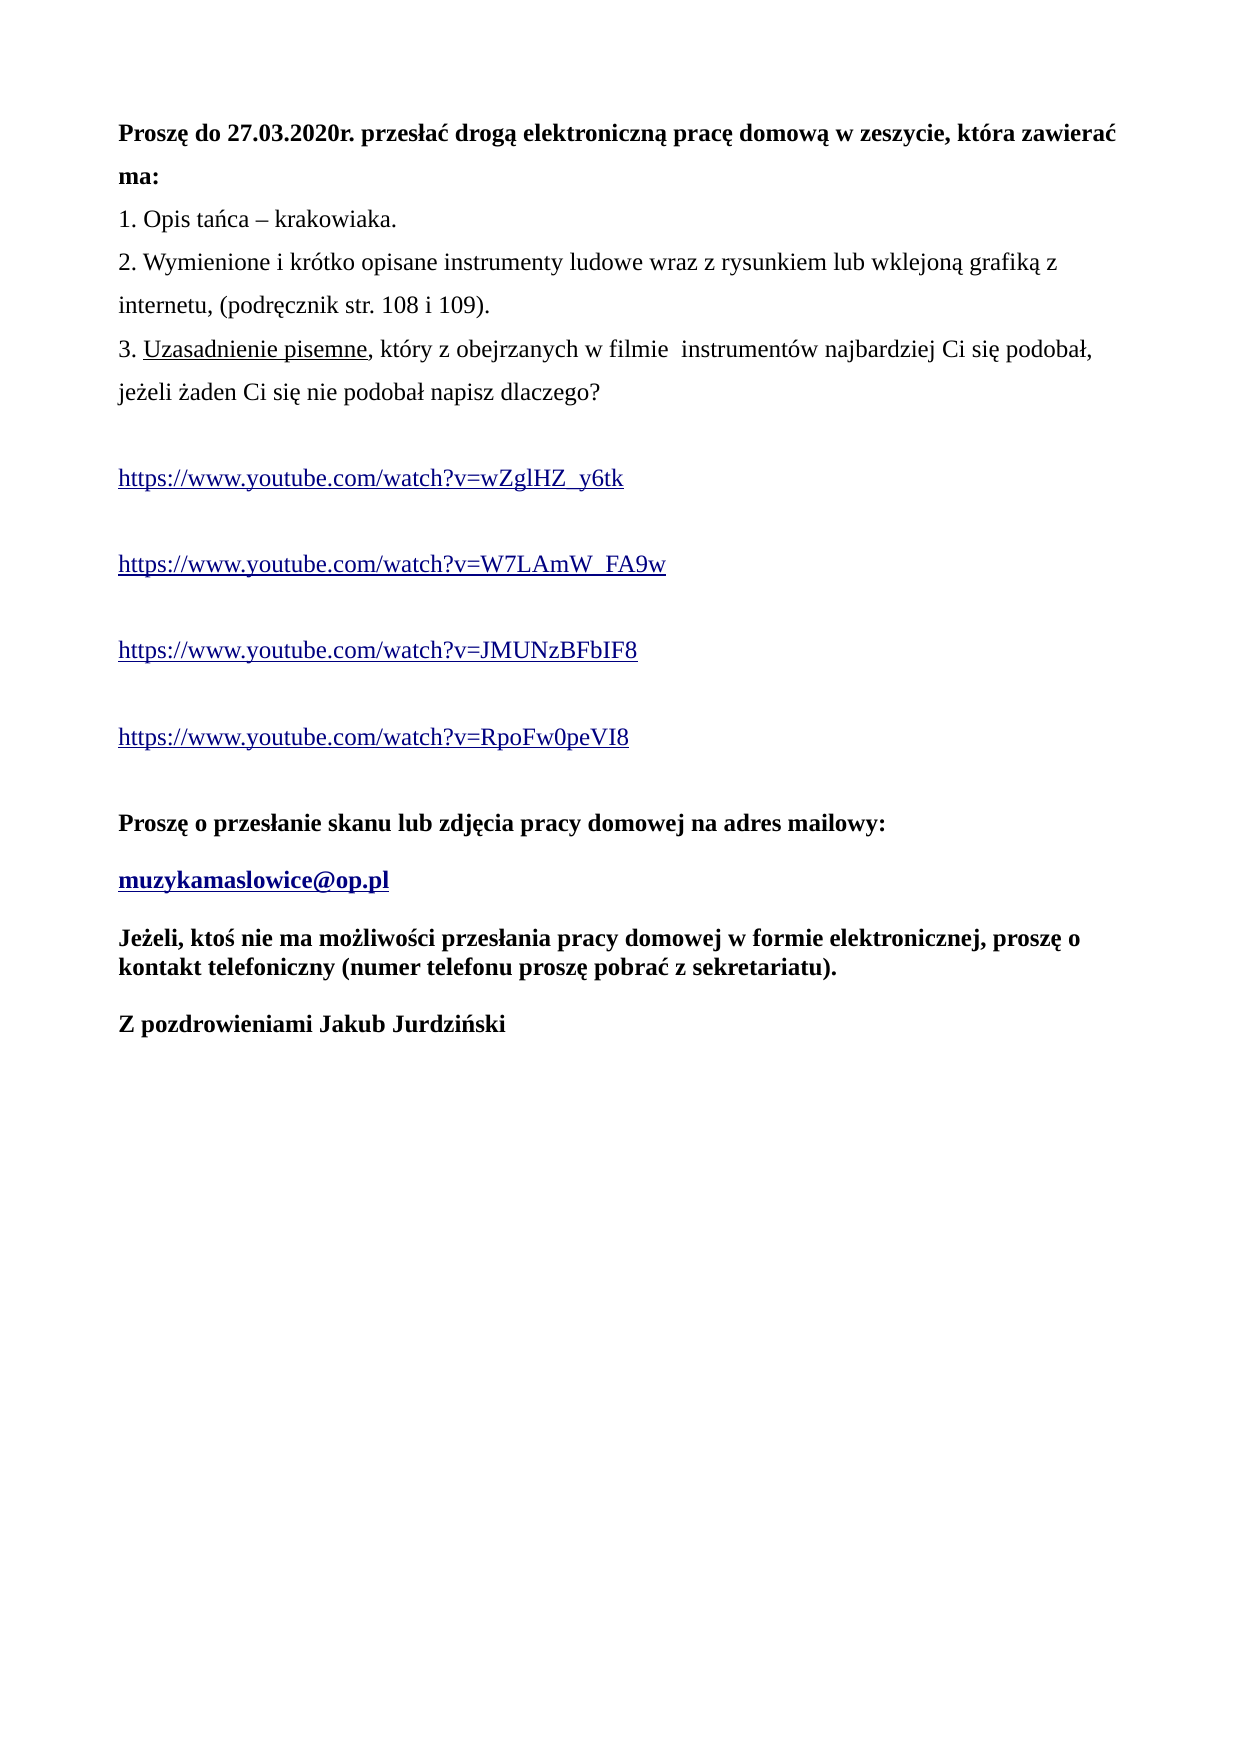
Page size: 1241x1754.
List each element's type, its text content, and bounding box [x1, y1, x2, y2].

text Jeżeli, ktoś nie ma możliwości przesłania pracy domowej w formie elektronicznej, proszę o kontakt telefoniczny (numer telefonu proszę pobrać z sekretariatu). [118, 923, 1122, 981]
text https://www.youtube.com/watch?v=RpoFw0peVI8 [118, 722, 1122, 751]
text muzykamaslowice@op.pl [118, 866, 1122, 894]
text Proszę o przesłanie skanu lub zdjęcia pracy domowej na adres mailowy: [118, 808, 1122, 837]
text Z pozdrowieniami Jakub Jurdziński [118, 1009, 1122, 1038]
text 3. Uzasadnienie pisemne, który z obejrzanych w filmie instrumentów najbardziej Ci się podobał, jeżeli żaden Ci się nie podobał napisz dlaczego? [118, 334, 1122, 406]
text https://www.youtube.com/watch?v=wZglHZ_y6tk [118, 463, 1122, 492]
text 2. Wymienione i krótko opisane instrumenty ludowe wraz z rysunkiem lub wklejoną grafiką z internetu, (podręcznik str. 108 i 109). [118, 247, 1122, 319]
text 1. Opis tańca – krakowiaka. [118, 204, 1122, 233]
text https://www.youtube.com/watch?v=W7LAmW_FA9w [118, 549, 1122, 578]
text Proszę do 27.03.2020r. przesłać drogą elektroniczną pracę domową w zeszycie, która zawierać ma: [118, 118, 1122, 190]
text https://www.youtube.com/watch?v=JMUNzBFbIF8 [118, 636, 1122, 664]
